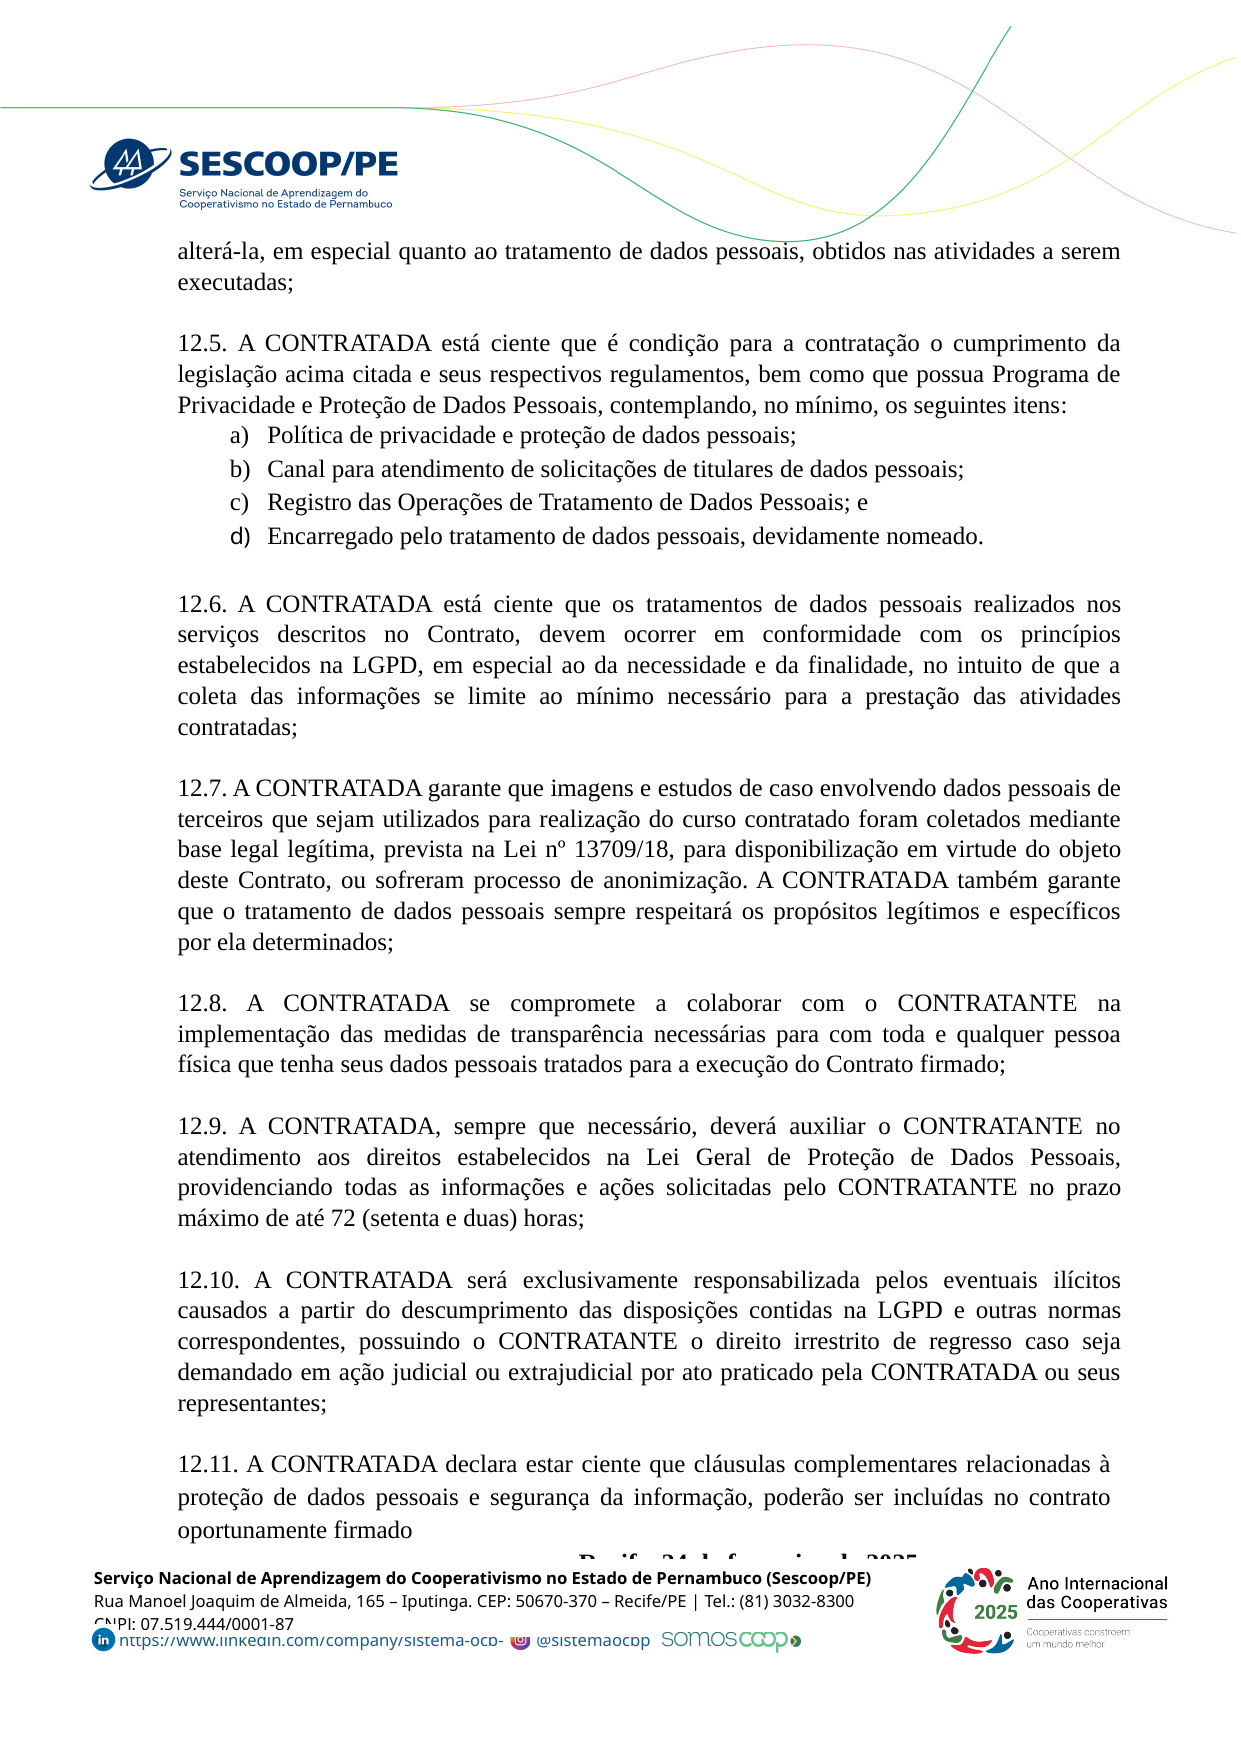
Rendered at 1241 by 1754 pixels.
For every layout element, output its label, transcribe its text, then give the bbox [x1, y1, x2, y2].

list Política de privacidade e proteção de dados pessoais; [229, 421, 1122, 449]
list Registro das Operações de Tratamento de Dados Pessoais; e [229, 487, 1122, 515]
text 12.8. A CONTRATADA se compromete a colaborar com o CONTRATANTE na implementação das medidas de transparência necessárias para com toda e qualquer pessoa física que tenha seus dados pessoais tratados para a execução do Contrato firmado; [177, 988, 1122, 1078]
text 12.7. A CONTRATADA garante que imagens e estudos de caso envolvendo dados pessoais de terceiros que sejam utilizados para realização do curso contratado foram coletados mediante base legal legítima, prevista na Lei nº 13709/18, para disponibilização em virtude do objeto deste Contrato, ou sofreram processo de anonimização. A CONTRATADA também garante que o tratamento de dados pessoais sempre respeitará os propósitos legítimos e específicos por ela determinados; [177, 773, 1122, 955]
text 12.10. A CONTRATADA será exclusivamente responsabilizada pelos eventuais ilícitos causados a partir do descumprimento das disposições contidas na LGPD e outras normas correspondentes, possuindo o CONTRATANTE o direito irrestrito de regresso caso seja demandado em ação judicial ou extrajudicial por ato praticado pela CONTRATADA ou seus representantes; [177, 1265, 1122, 1416]
text Recife, 24 de fevereiro de 2025. [177, 1548, 1112, 1577]
list Encarregado pelo tratamento de dados pessoais, devidamente nomeado. [229, 520, 1122, 551]
list Canal para atendimento de solicitações de titulares de dados pessoais; [229, 454, 1122, 482]
text 12.9. A CONTRATADA, sempre que necessário, deverá auxiliar o CONTRATANTE no atendimento aos direitos estabelecidos na Lei Geral de Proteção de Dados Pessoais, providenciando todas as informações e ações solicitadas pelo CONTRATANTE no prazo máximo de até 72 (setenta e duas) horas; [177, 1111, 1122, 1232]
text 12.6. A CONTRATADA está ciente que os tratamentos de dados pessoais realizados nos serviços descritos no Contrato, devem ocorrer em conformidade com os princípios estabelecidos na LGPD, em especial ao da necessidade e da finalidade, no intuito de que a coleta das informações se limite ao mínimo necessário para a prestação das atividades contratadas; [177, 589, 1122, 740]
text 12.11. A CONTRATADA declara estar ciente que cláusulas complementares relacionadas à proteção de dados pessoais e segurança da informação, poderão ser incluídas no contrato oportunamente firmado [177, 1449, 1112, 1544]
text 12.5. A CONTRATADA está ciente que é condição para a contratação o cumprimento da legislação acima citada e seus respectivos regulamentos, bem como que possua Programa de Privacidade e Proteção de Dados Pessoais, contemplando, no mínimo, os seguintes itens: [177, 328, 1122, 419]
